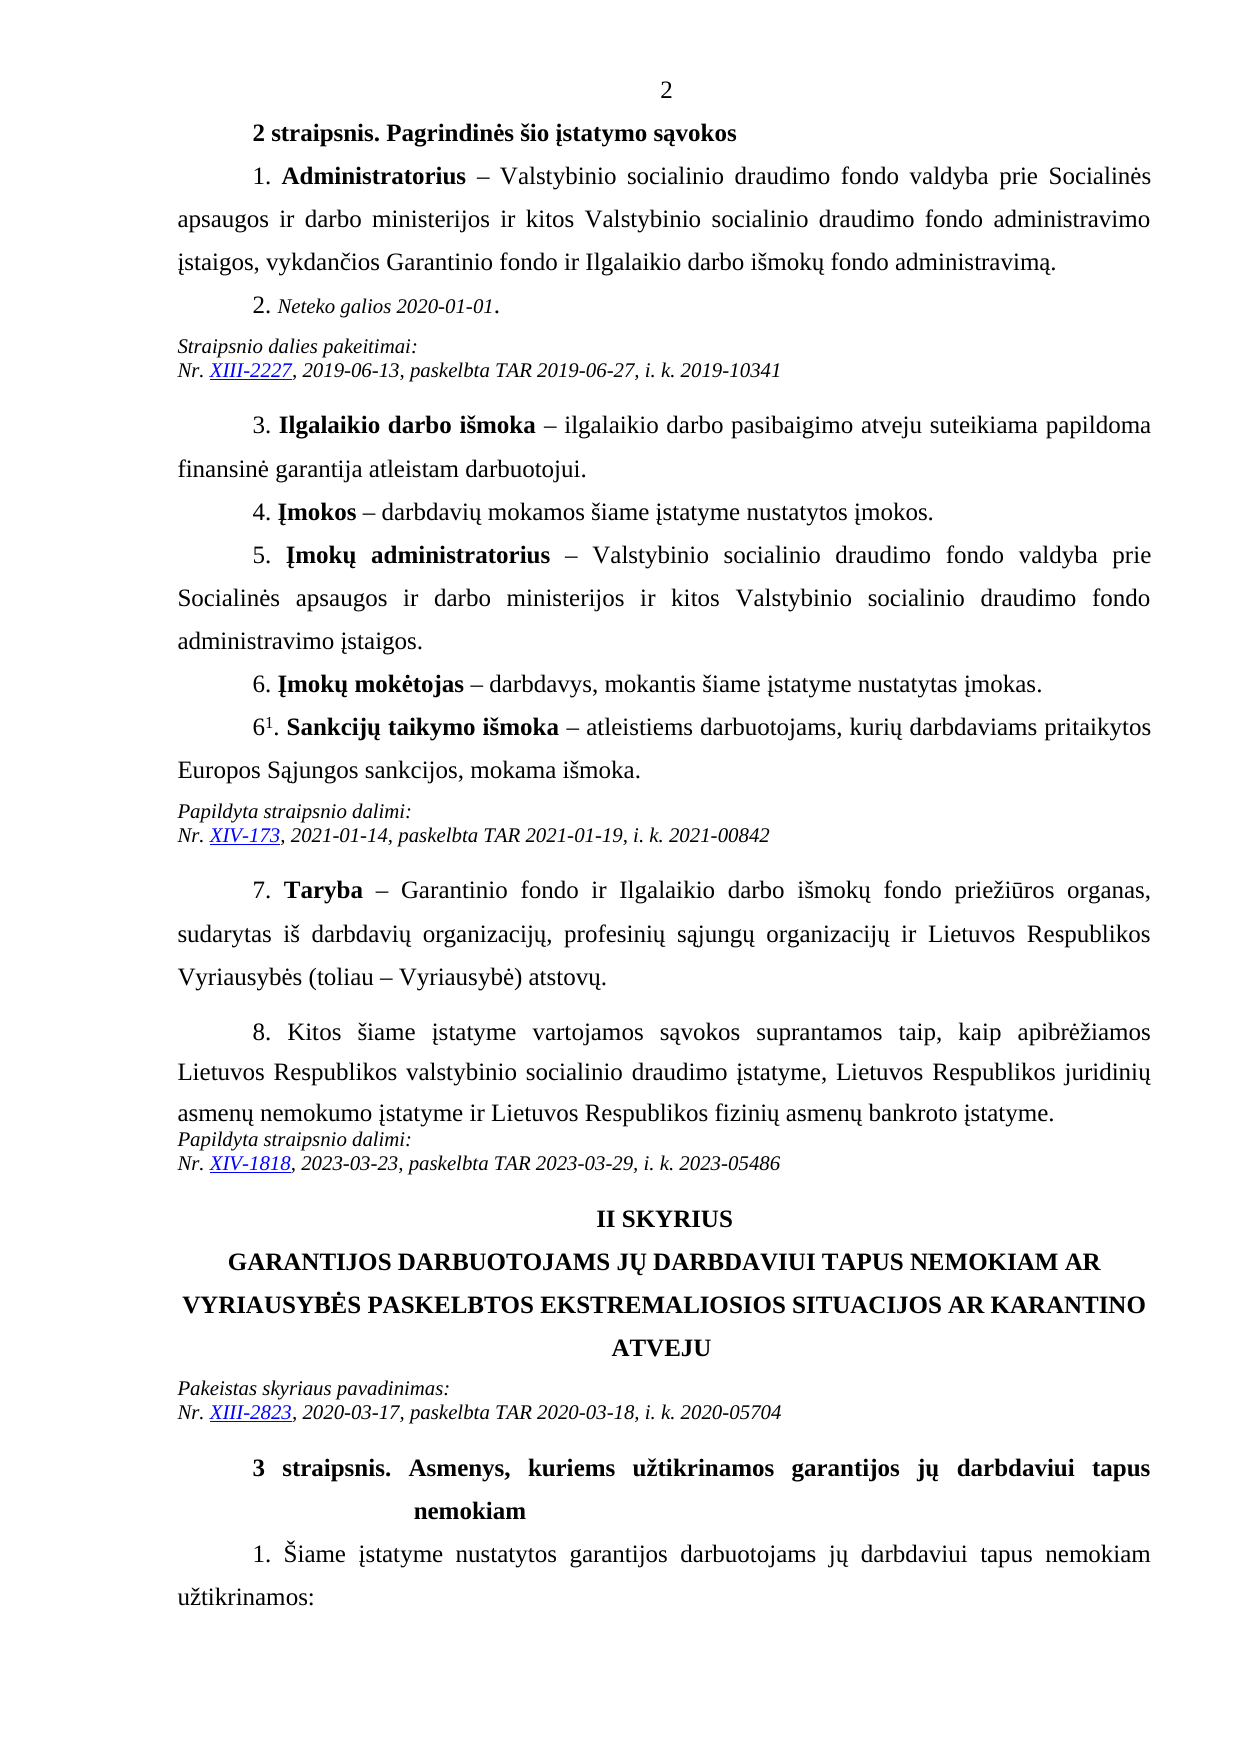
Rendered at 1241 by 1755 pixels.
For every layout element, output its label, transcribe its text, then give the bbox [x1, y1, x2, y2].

text 1. Šiame įstatyme nustatytos garantijos darbuotojams jų darbdaviui tapus nemokiam užtikrinamos: [177, 1539, 1152, 1611]
text 1. Administratorius – Valstybinio socialinio draudimo fondo valdyba prie Socialinės apsaugos ir darbo ministerijos ir kitos Valstybinio socialinio draudimo fondo administravimo įstaigos, vykdančios Garantinio fondo ir Ilgalaikio darbo išmokų fondo administravimą. [177, 161, 1152, 276]
text Papildyta straipsnio dalimi: [177, 1127, 1152, 1151]
text 4. Įmokos – darbdavių mokamos šiame įstatyme nustatytos įmokos. [177, 497, 1152, 526]
text 7. Taryba – Garantinio fondo ir Ilgalaikio darbo išmokų fondo priežiūros organas, sudarytas iš darbdavių organizacijų, profesinių sąjungų organizacijų ir Lietuvos Respublikos Vyriausybės (toliau – Vyriausybė) atstovų. [177, 876, 1152, 991]
text Nr. XIII-2823, 2020-03-17, paskelbta TAR 2020-03-18, i. k. 2020-05704 [177, 1400, 1152, 1424]
text 3. Ilgalaikio darbo išmoka – ilgalaikio darbo pasibaigimo atveju suteikiama papildoma finansinė garantija atleistam darbuotojui. [177, 411, 1152, 482]
text 3 straipsnis. Asmenys, kuriems užtikrinamos garantijos jų darbdaviui tapus nemokiam [252, 1453, 1152, 1525]
text Pakeistas skyriaus pavadinimas: [177, 1376, 1152, 1400]
text 8. Kitos šiame įstatyme vartojamos sąvokos suprantamos taip, kaip apibrėžiamos Lietuvos Respublikos valstybinio socialinio draudimo įstatyme, Lietuvos Respublikos juridinių asmenų nemokumo įstatyme ir Lietuvos Respublikos fizinių asmenų bankroto įstatyme. [177, 1005, 1152, 1127]
text II SKYRIUS [177, 1204, 1152, 1232]
text Nr. XIV-1818, 2023-03-23, paskelbta TAR 2023-03-29, i. k. 2023-05486 [177, 1151, 1152, 1175]
text Nr. XIV-173, 2021-01-14, paskelbta TAR 2021-01-19, i. k. 2021-00842 [177, 823, 1152, 847]
text 2. Neteko galios 2020-01-01. [177, 291, 1152, 319]
text Nr. XIII-2227, 2019-06-13, paskelbta TAR 2019-06-27, i. k. 2019-10341 [177, 358, 1152, 382]
text Papildyta straipsnio dalimi: [177, 799, 1152, 823]
text Straipsnio dalies pakeitimai: [177, 334, 1152, 358]
text 2 straipsnis. Pagrindinės šio įstatymo sąvokos [177, 118, 1152, 147]
text GARANTIJOS DARBUOTOJAMS JŲ DARBDAVIUI TAPUS NEMOKIAM AR VYRIAUSYBĖS PASKELBTOS EKSTREMALIOSIOS SITUACIJOS AR KARANTINO ATVEJU [177, 1247, 1152, 1362]
text 5. Įmokų administratorius – Valstybinio socialinio draudimo fondo valdyba prie Socialinės apsaugos ir darbo ministerijos ir kitos Valstybinio socialinio draudimo fondo administravimo įstaigos. [177, 540, 1152, 655]
text 61. Sankcijų taikymo išmoka – atleistiems darbuotojams, kurių darbdaviams pritaikytos Europos Sąjungos sankcijos, mokama išmoka. [177, 712, 1152, 784]
text 6. Įmokų mokėtojas – darbdavys, mokantis šiame įstatyme nustatytas įmokas. [177, 669, 1152, 698]
